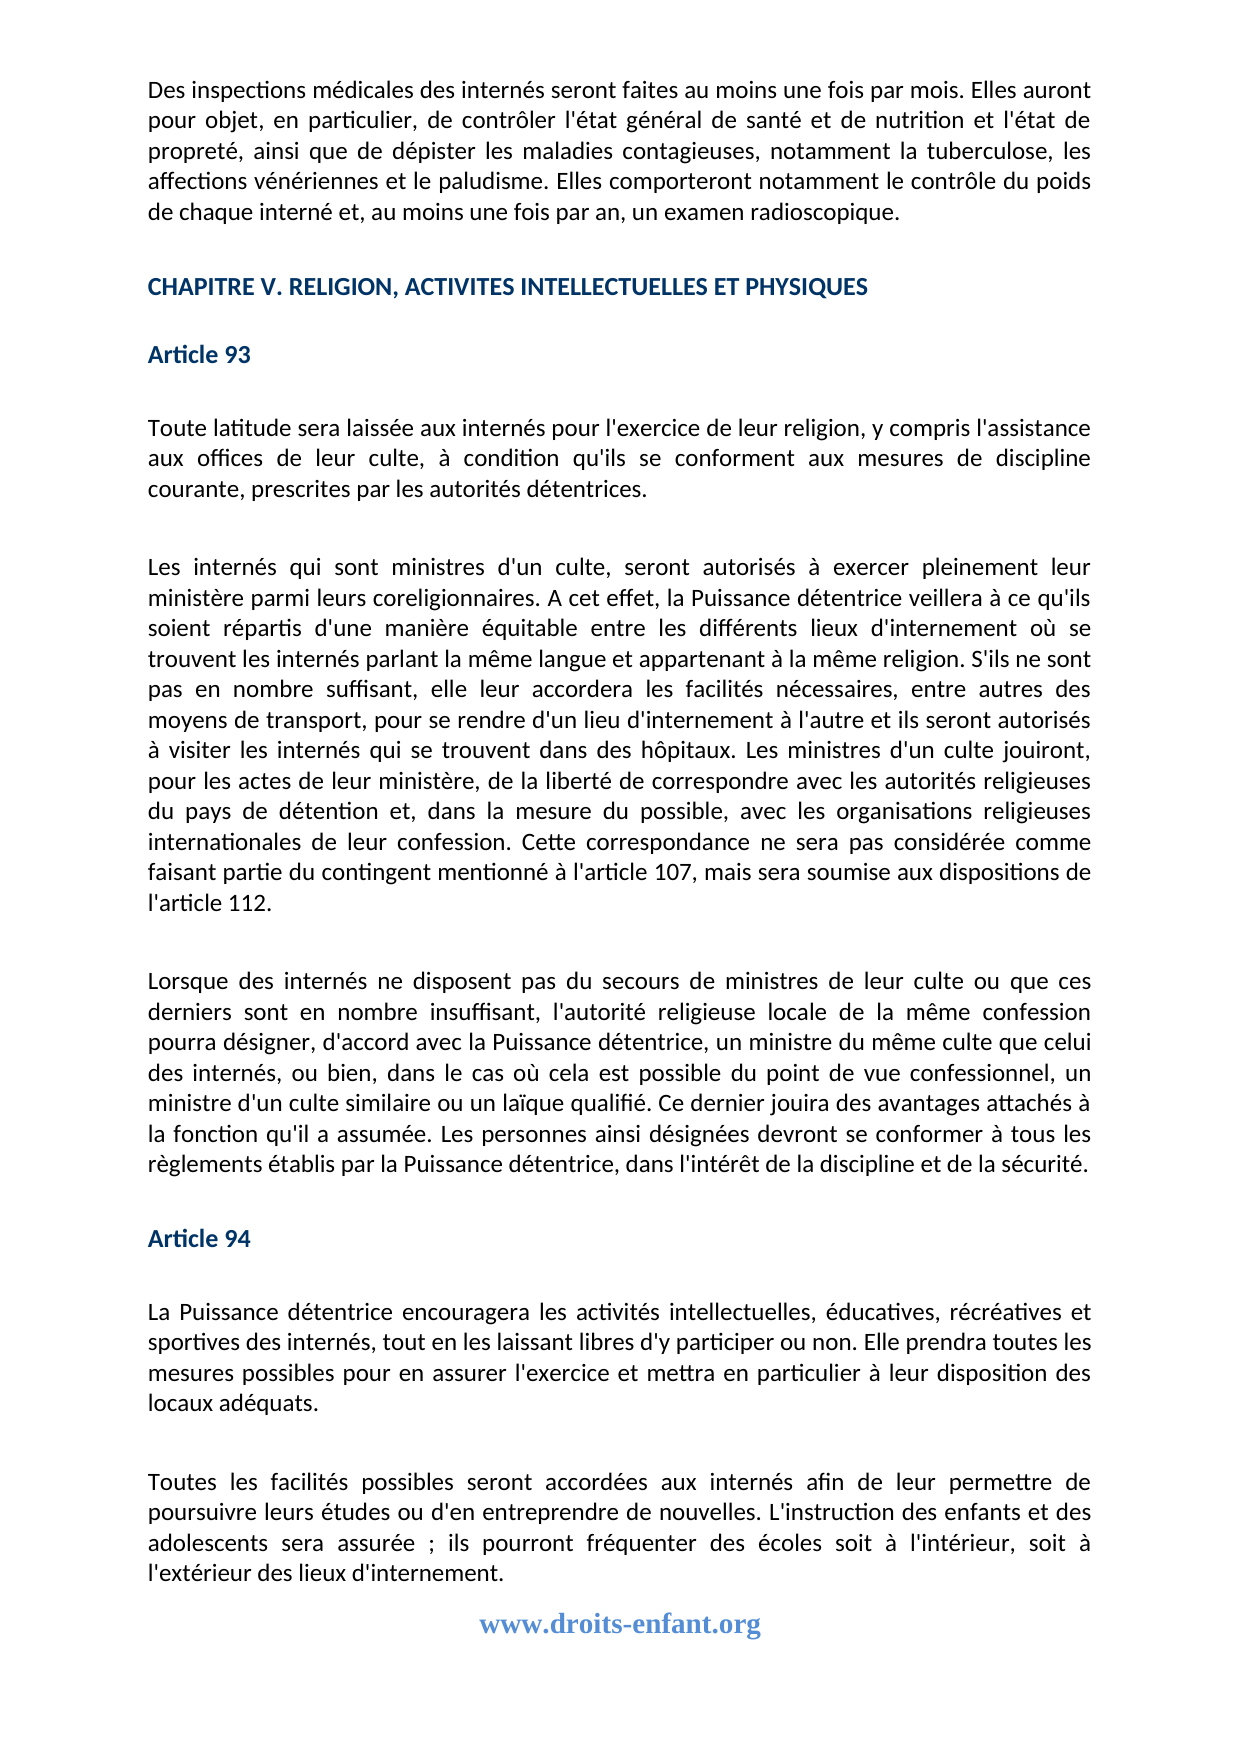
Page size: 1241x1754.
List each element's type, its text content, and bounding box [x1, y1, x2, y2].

text La Puissance détentrice encouragera les activités intellectuelles, éducatives, récréatives et sportives des internés, tout en les laissant libres d'y participer ou non. Elle prendra toutes les mesures possibles pour en assurer l'exercice et mettra en particulier à leur disposition des locaux adéquats. [148, 1296, 1093, 1418]
subtitle Article 94 [148, 1217, 1093, 1254]
text Lorsque des internés ne disposent pas du secours de ministres de leur culte ou que ces derniers sont en nombre insuffisant, l'autorité religieuse locale de la même confession pourra désigner, d'accord avec la Puissance détentrice, un ministre du même culte que celui des internés, ou bien, dans le cas où cela est possible du point de vue confessionnel, un ministre d'un culte similaire ou un laïque qualifié. Ce dernier jouira des avantages attachés à la fonction qu'il a assumée. Les personnes ainsi désignées devront se conformer à tous les règlements établis par la Puissance détentrice, dans l'intérêt de la discipline et de la sécurité. [148, 965, 1093, 1179]
text Toute latitude sera laissée aux internés pour l'exercice de leur religion, y compris l'assistance aux offices de leur culte, à condition qu'ils se conforment aux mesures de discipline courante, prescrites par les autorités détentrices. [148, 412, 1093, 503]
subtitle Article 93 [148, 333, 1093, 370]
subtitle CHAPITRE V. RELIGION, ACTIVITES INTELLECTUELLES ET PHYSIQUES [148, 264, 1093, 301]
text Les internés qui sont ministres d'un culte, seront autorisés à exercer pleinement leur ministère parmi leurs coreligionnaires. A cet effet, la Puissance détentrice veillera à ce qu'ils soient répartis d'une manière équitable entre les différents lieux d'internement où se trouvent les internés parlant la même langue et appartenant à la même religion. S'ils ne sont pas en nombre suffisant, elle leur accordera les facilités nécessaires, entre autres des moyens de transport, pour se rendre d'un lieu d'internement à l'autre et ils seront autorisés à visiter les internés qui se trouvent dans des hôpitaux. Les ministres d'un culte jouiront, pour les actes de leur ministère, de la liberté de correspondre avec les autorités religieuses du pays de détention et, dans la mesure du possible, avec les organisations religieuses internationales de leur confession. Cette correspondance ne sera pas considérée comme faisant partie du contingent mentionné à l'article 107, mais sera soumise aux dispositions de l'article 112. [148, 551, 1093, 917]
text Toutes les facilités possibles seront accordées aux internés afin de leur permettre de poursuivre leurs études ou d'en entreprendre de nouvelles. L'instruction des enfants et des adolescents sera assurée ; ils pourront fréquenter des écoles soit à l'intérieur, soit à l'extérieur des lieux d'internement. [148, 1466, 1093, 1588]
text Des inspections médicales des internés seront faites au moins une fois par mois. Elles auront pour objet, en particulier, de contrôler l'état général de santé et de nutrition et l'état de propreté, ainsi que de dépister les maladies contagieuses, notamment la tuberculose, les affections vénériennes et le paludisme. Elles comporteront notamment le contrôle du poids de chaque interné et, au moins une fois par an, un examen radioscopique. [148, 74, 1093, 226]
